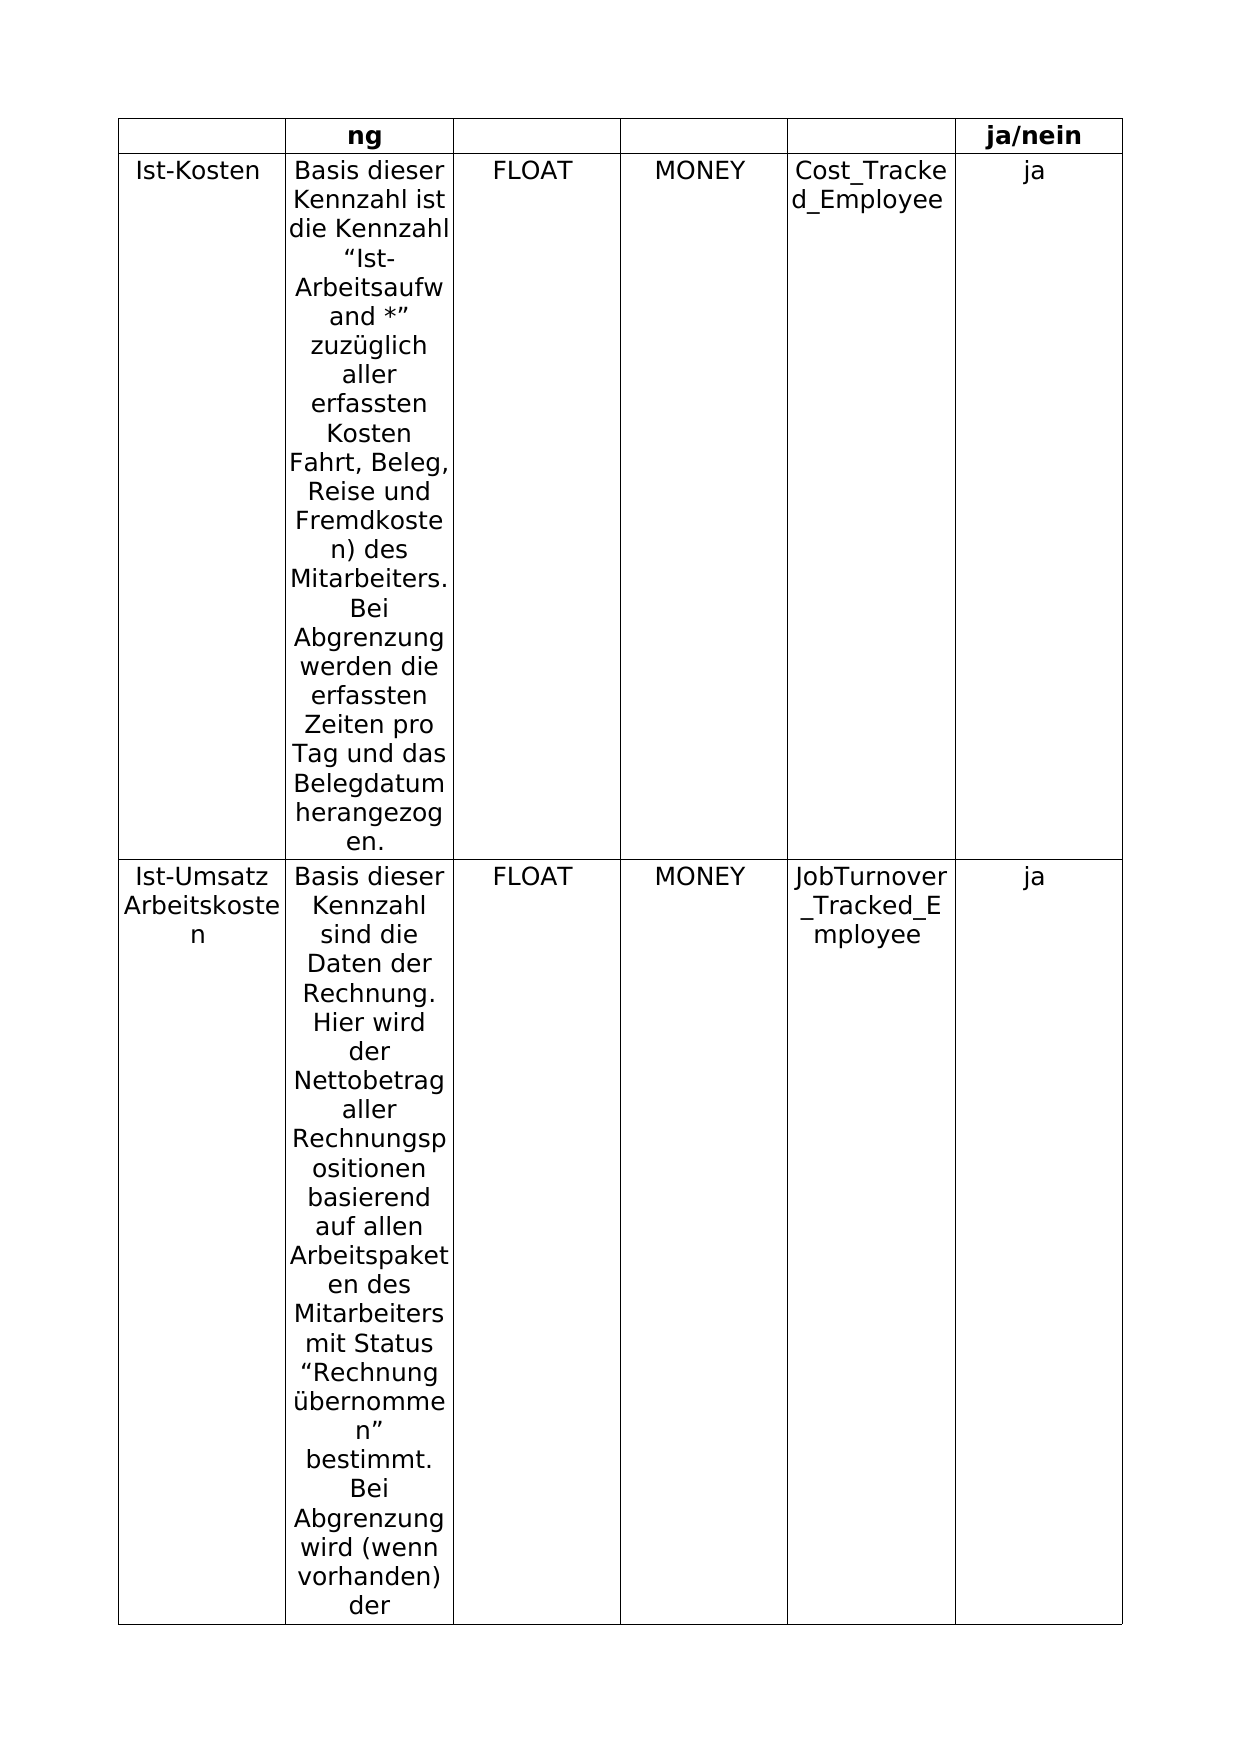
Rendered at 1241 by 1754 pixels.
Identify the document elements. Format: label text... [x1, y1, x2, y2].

table_cell FLOAT [454, 154, 620, 859]
table_header [119, 119, 285, 153]
table_cell ja [956, 154, 1122, 859]
table_cell Ist-Kosten [119, 154, 285, 859]
table_cell Cost_Tracked_Employee [788, 154, 955, 859]
table_cell JobTurnover_Tracked_Employee [788, 860, 955, 1623]
table_header [788, 119, 955, 153]
table_cell MONEY [621, 860, 787, 1623]
table_header ng [286, 119, 453, 153]
table_header ja/nein [956, 119, 1122, 153]
table_cell Basis dieser Kennzahl sind die Daten der Rechnung. Hier wird der Nettobetrag aller Rechnungspositionen basierend auf allen Arbeitspaketen des Mitarbeiters mit Status “Rechnung übernommen” bestimmt. Bei Abgrenzung wird (wenn vorhanden) der [286, 860, 453, 1623]
table_header [621, 119, 787, 153]
table_cell MONEY [621, 154, 787, 859]
table_cell Ist-Umsatz Arbeitskosten [119, 860, 285, 1623]
table_cell Basis dieser Kennzahl ist die Kennzahl “Ist-Arbeitsaufwand *” zuzüglich aller erfassten Kosten Fahrt, Beleg, Reise und Fremdkosten) des Mitarbeiters. Bei Abgrenzung werden die erfassten Zeiten pro Tag und das Belegdatum herangezogen. [286, 154, 453, 859]
table_header [454, 119, 620, 153]
table_cell ja [956, 860, 1122, 1623]
table_cell FLOAT [454, 860, 620, 1623]
